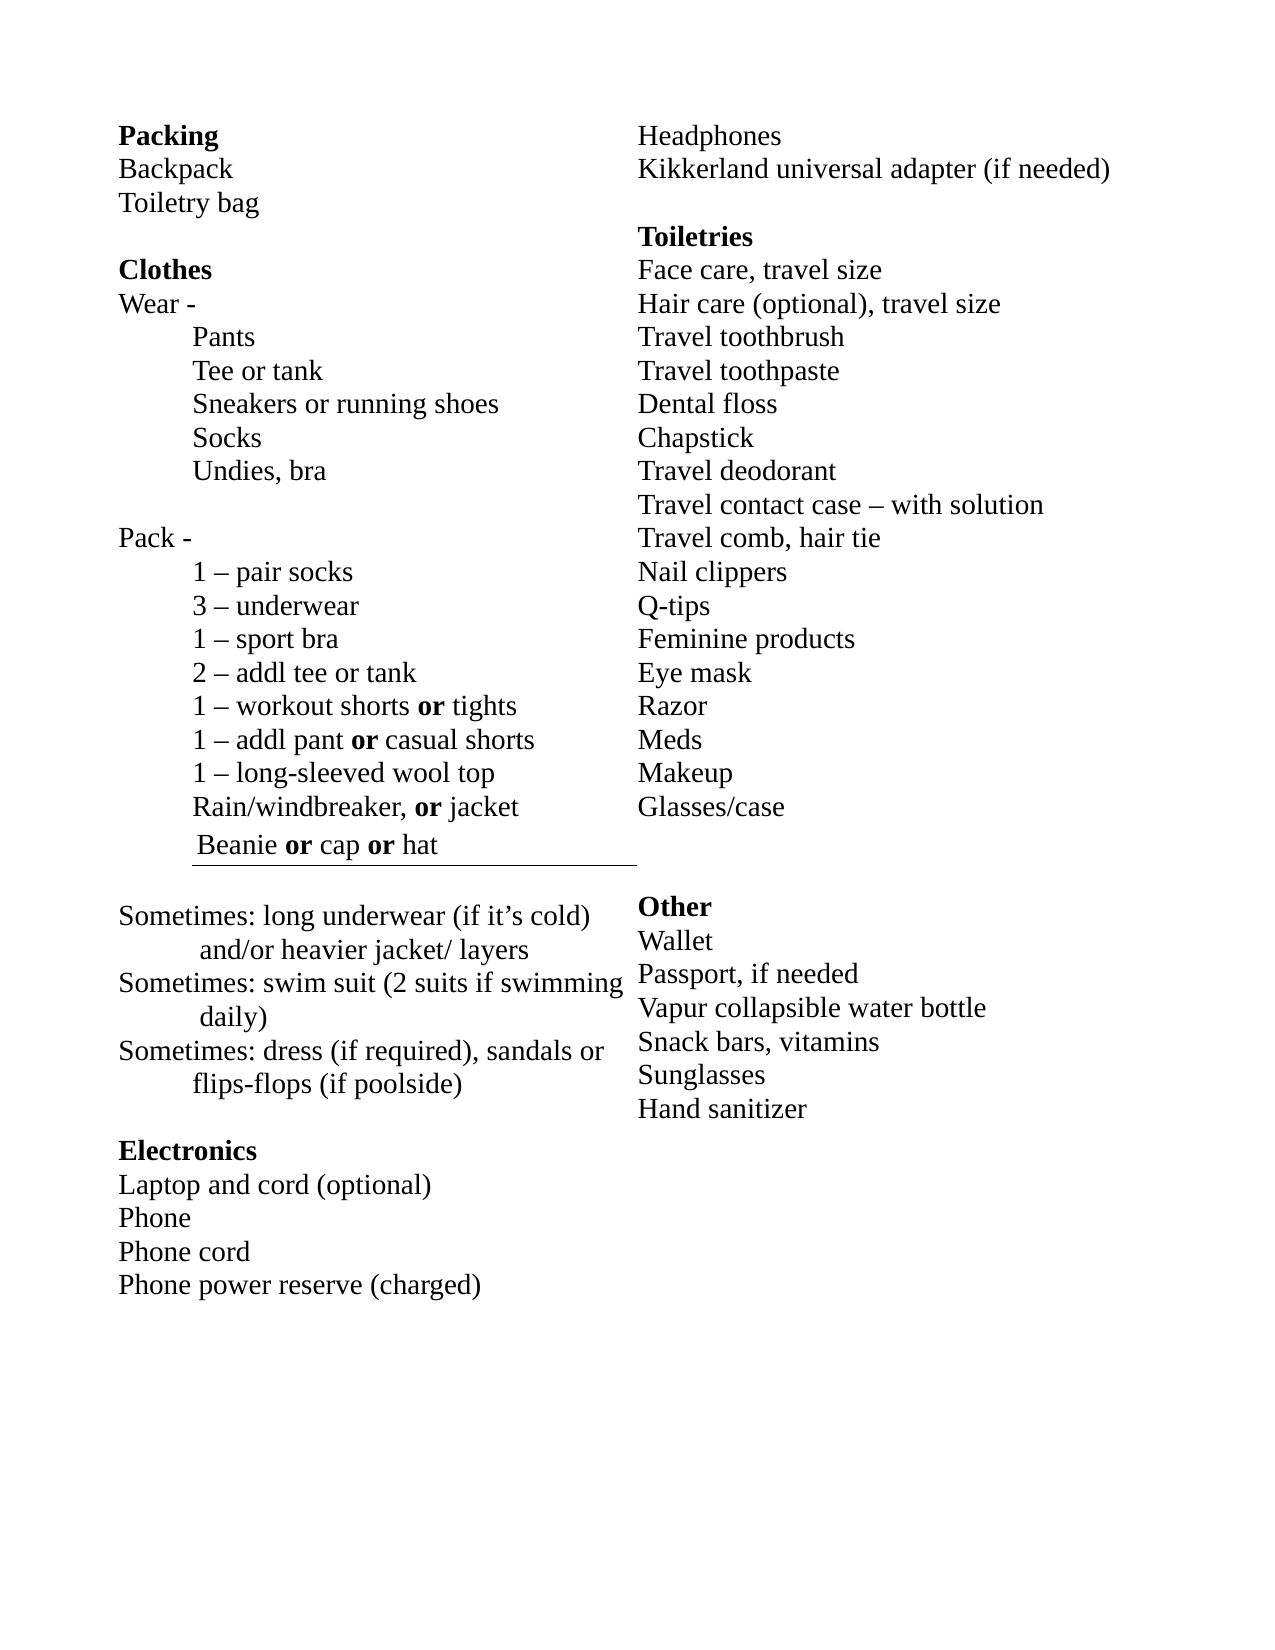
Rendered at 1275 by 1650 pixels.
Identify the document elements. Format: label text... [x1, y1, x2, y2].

text Packing [118, 118, 637, 152]
text Travel contact case – with solution [637, 487, 1157, 521]
text Vapur collapsible water bottle [637, 990, 1157, 1024]
text Travel toothpaste [637, 353, 1157, 386]
text 1 – pair socks [192, 554, 637, 588]
text Kikkerland universal adapter (if needed) [637, 152, 1157, 185]
text Headphones [637, 118, 1157, 152]
text Wear - [118, 286, 637, 319]
text Toiletry bag [118, 185, 637, 219]
text Snack bars, vitamins [637, 1024, 1157, 1057]
text 1 – workout shorts or tights [192, 688, 637, 722]
text Beanie or cap or hat [192, 822, 637, 865]
text Sometimes: long underwear (if it’s cold) and/or heavier jacket/ layers [118, 898, 637, 966]
text Sometimes: dress (if required), sandals or flips-flops (if poolside) [118, 1033, 637, 1100]
text Pack - [118, 521, 637, 554]
text Sneakers or running shoes [192, 386, 637, 420]
text Rain/windbreaker, or jacket [192, 789, 637, 822]
text Socks [192, 420, 637, 453]
text Dental floss [637, 386, 1157, 420]
text Travel deodorant [637, 453, 1157, 487]
text Passport, if needed [637, 957, 1157, 990]
text Razor [637, 688, 1157, 722]
text Phone [118, 1200, 637, 1234]
text Sunglasses [637, 1057, 1157, 1091]
text 1 – addl pant or casual shorts [192, 722, 637, 755]
text Backpack [118, 152, 637, 185]
text 1 – sport bra [192, 621, 637, 655]
text Hand sanitizer [637, 1091, 1157, 1124]
text Hair care (optional), travel size [637, 286, 1157, 319]
text Eye mask [637, 655, 1157, 688]
text Makeup [637, 755, 1157, 789]
text Phone power reserve (charged) [118, 1267, 637, 1301]
text Other [637, 889, 1157, 923]
text Pants [192, 319, 637, 353]
text Travel toothbrush [637, 319, 1157, 353]
text Glasses/case [637, 789, 1157, 822]
text Laptop and cord (optional) [118, 1167, 637, 1200]
text Tee or tank [192, 353, 637, 386]
text Face care, travel size [637, 252, 1157, 286]
text Sometimes: swim suit (2 suits if swimming daily) [118, 966, 637, 1033]
text Chapstick [637, 420, 1157, 453]
text Undies, bra [192, 453, 637, 487]
text Toiletries [637, 219, 1157, 252]
text Feminine products [637, 621, 1157, 655]
text Travel comb, hair tie [637, 521, 1157, 554]
text 3 – underwear [192, 588, 637, 621]
text Electronics [118, 1133, 637, 1167]
text Phone cord [118, 1234, 637, 1267]
text Clothes [118, 252, 637, 286]
text Meds [637, 722, 1157, 755]
text Wallet [637, 923, 1157, 957]
text Nail clippers [637, 554, 1157, 588]
text 2 – addl tee or tank [192, 655, 637, 688]
text Q-tips [637, 588, 1157, 621]
text 1 – long-sleeved wool top [192, 755, 637, 789]
